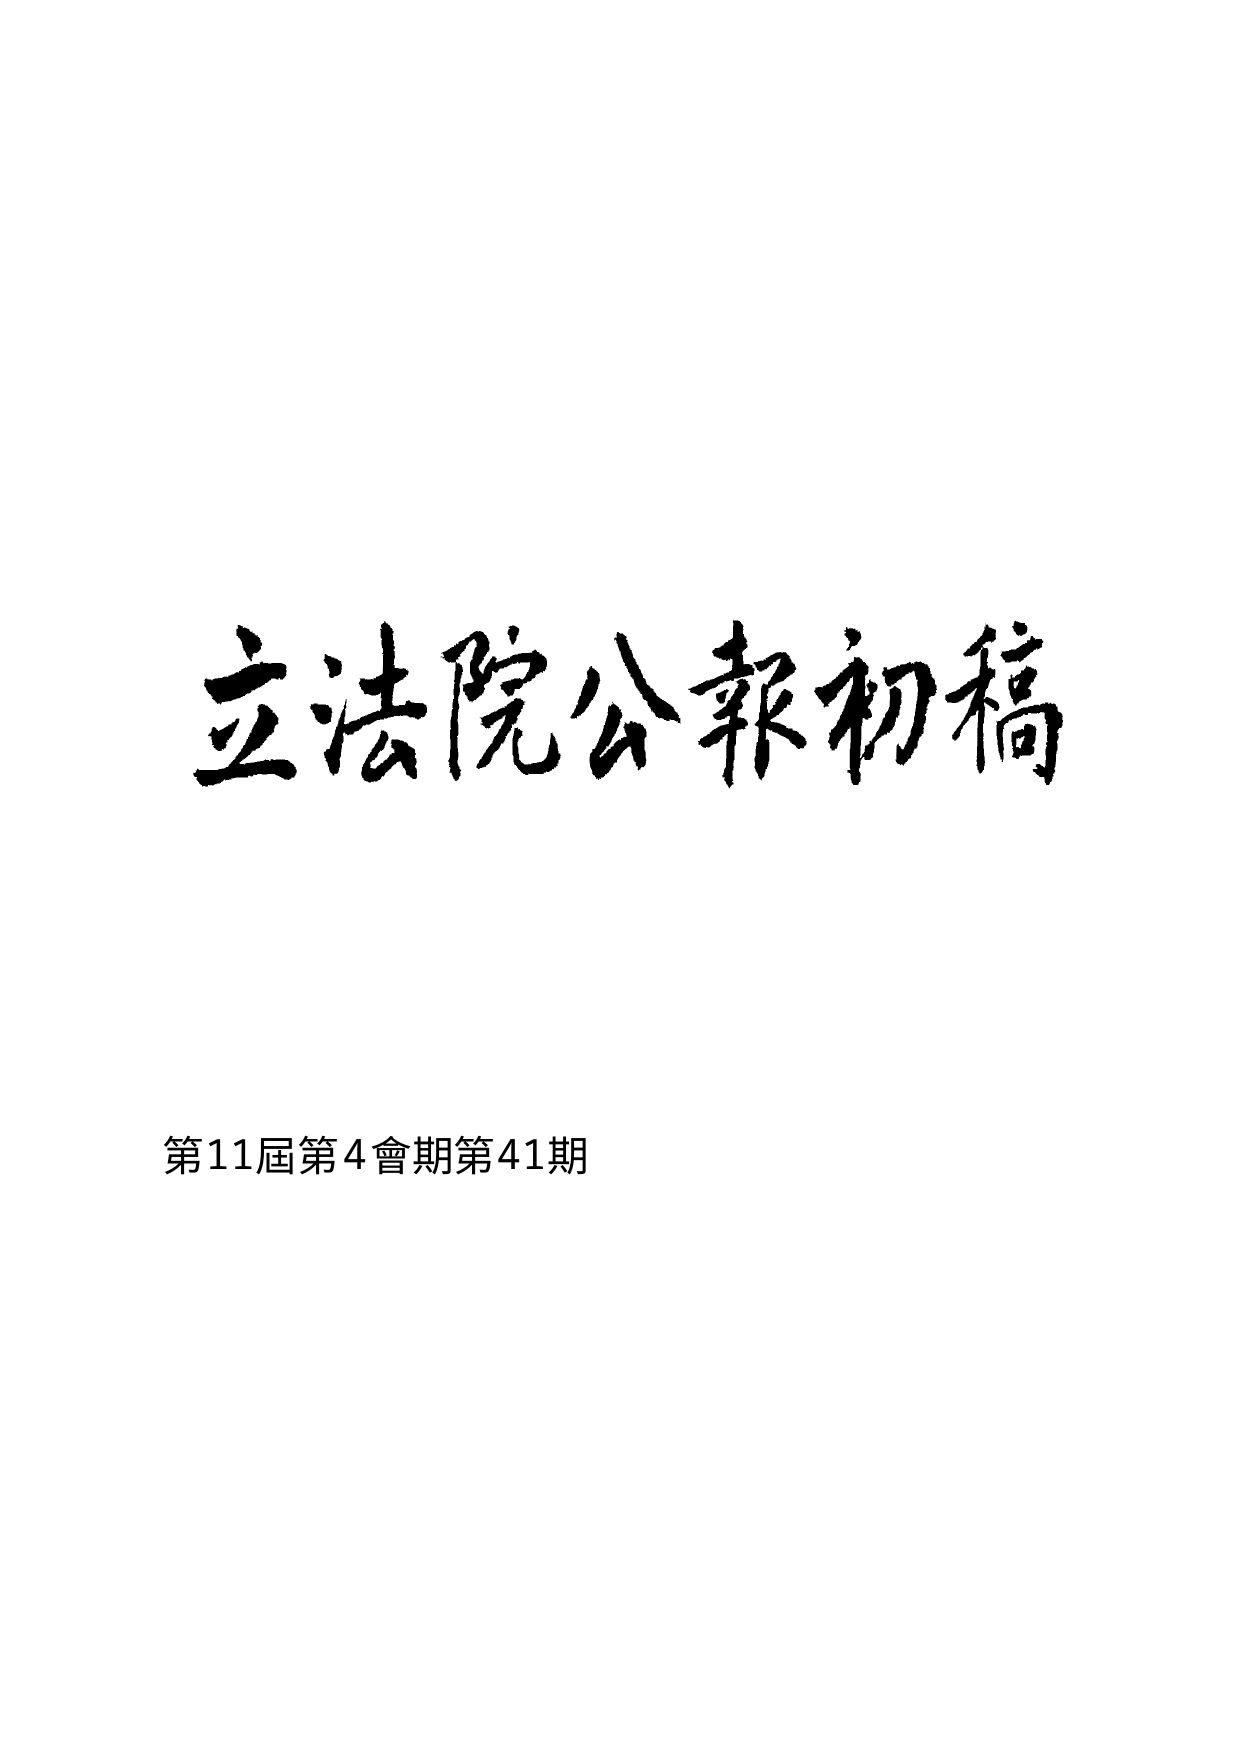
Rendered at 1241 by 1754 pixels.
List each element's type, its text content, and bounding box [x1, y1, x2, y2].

table_header [151, 406, 1098, 902]
table_header 第11屆第4會期第41期 [151, 1089, 617, 1234]
